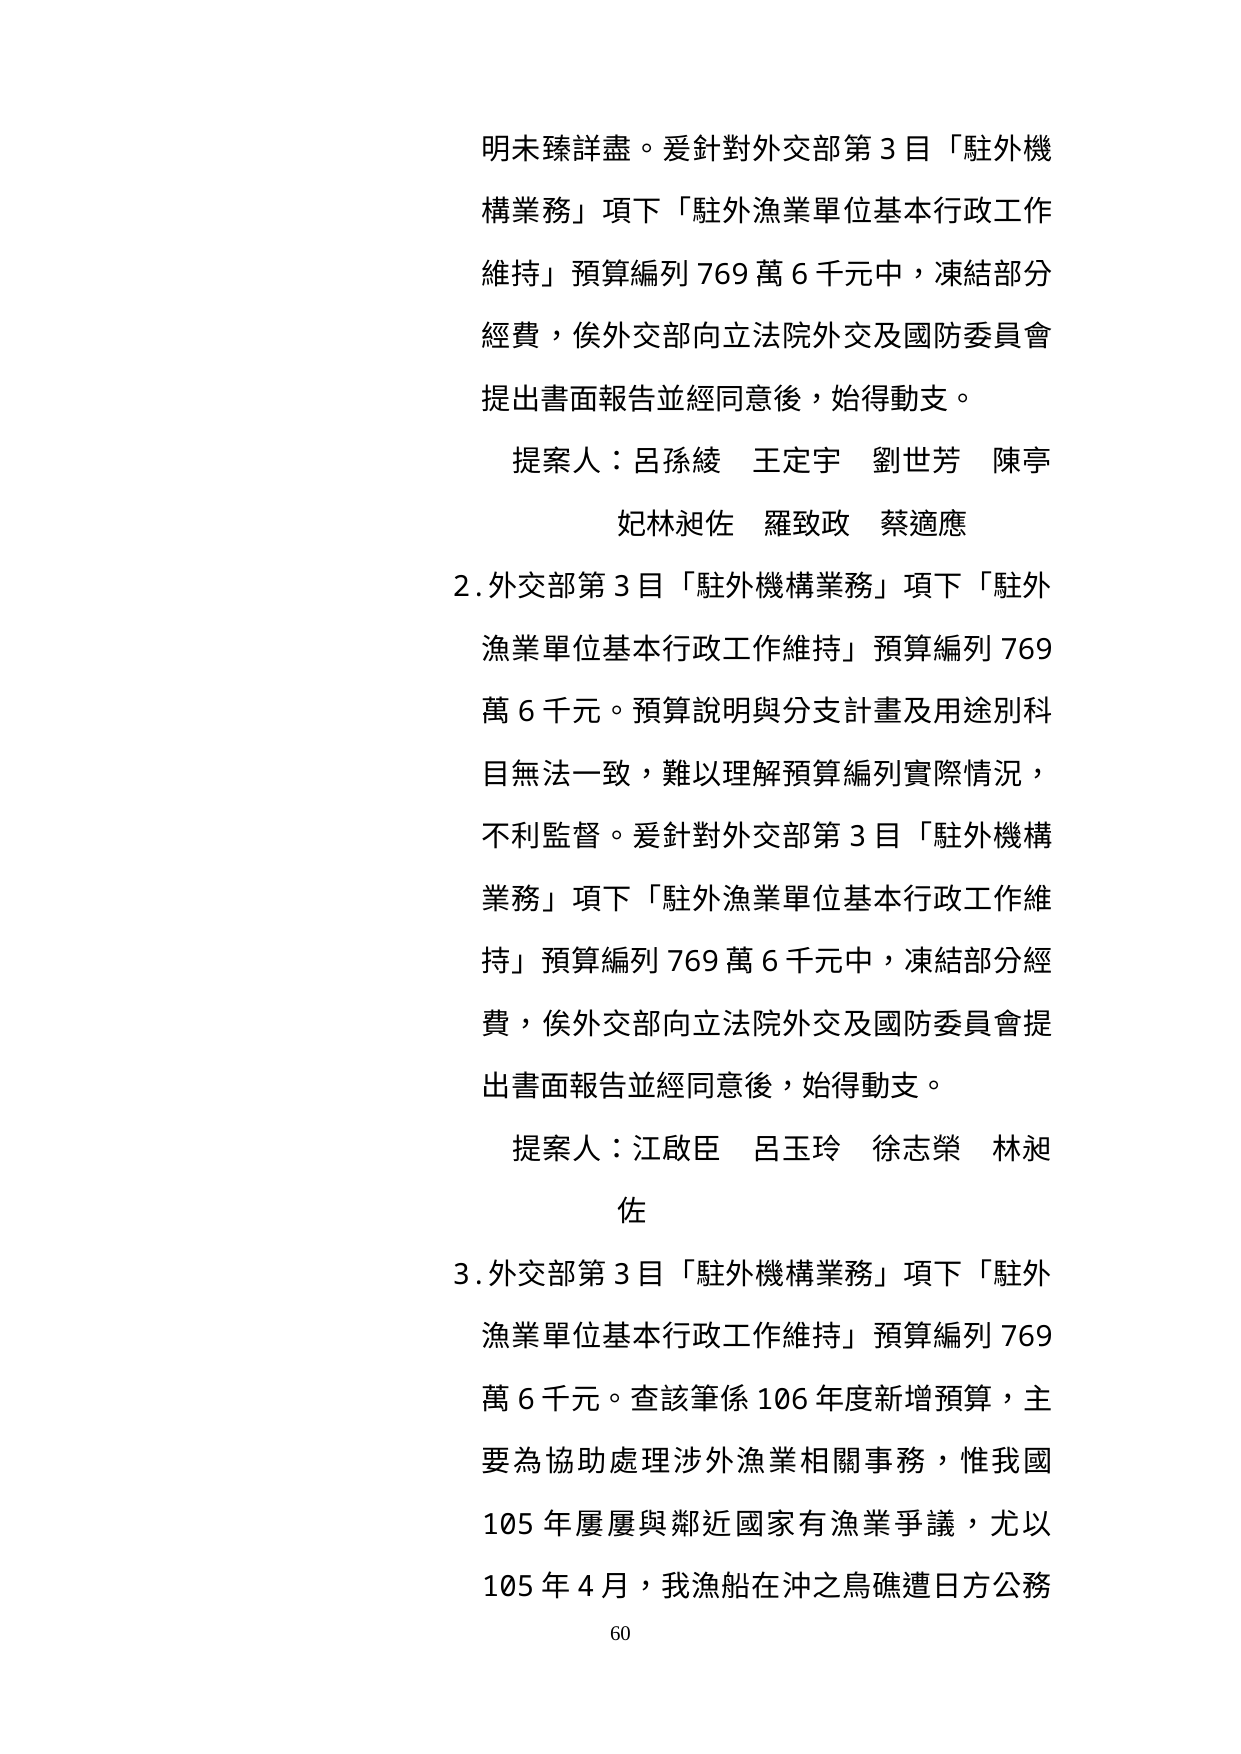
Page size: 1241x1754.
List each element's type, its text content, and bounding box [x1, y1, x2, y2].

text 提案人：呂孫綾 王定宇 劉世芳 陳亭妃林昶佐 羅致政 蔡適應 [512, 417, 1053, 542]
text 提案人：江啟臣 呂玉玲 徐志榮 林昶佐 [512, 1105, 1053, 1230]
text 3.外交部第3目「駐外機構業務」項下「駐外漁業單位基本行政工作維持」預算編列769萬6千元。查該筆係106年度新增預算，主要為協助處理涉外漁業相關事務，惟我國105年屢屢與鄰近國家有漁業爭議，尤以105年4月，我漁船在沖之鳥礁遭日方公務 [452, 1230, 1053, 1605]
text 2.外交部第3目「駐外機構業務」項下「駐外漁業單位基本行政工作維持」預算編列769萬6千元。預算說明與分支計畫及用途別科目無法一致，難以理解預算編列實際情況，不利監督。爰針對外交部第3目「駐外機構業務」項下「駐外漁業單位基本行政工作維持」預算編列769萬6千元中，凍結部分經費，俟外交部向立法院外交及國防委員會提出書面報告並經同意後，始得動支。 [452, 542, 1053, 1105]
text 明未臻詳盡。爰針對外交部第3目「駐外機構業務」項下「駐外漁業單位基本行政工作維持」預算編列769萬6千元中，凍結部分經費，俟外交部向立法院外交及國防委員會提出書面報告並經同意後，始得動支。 [452, 105, 1053, 417]
